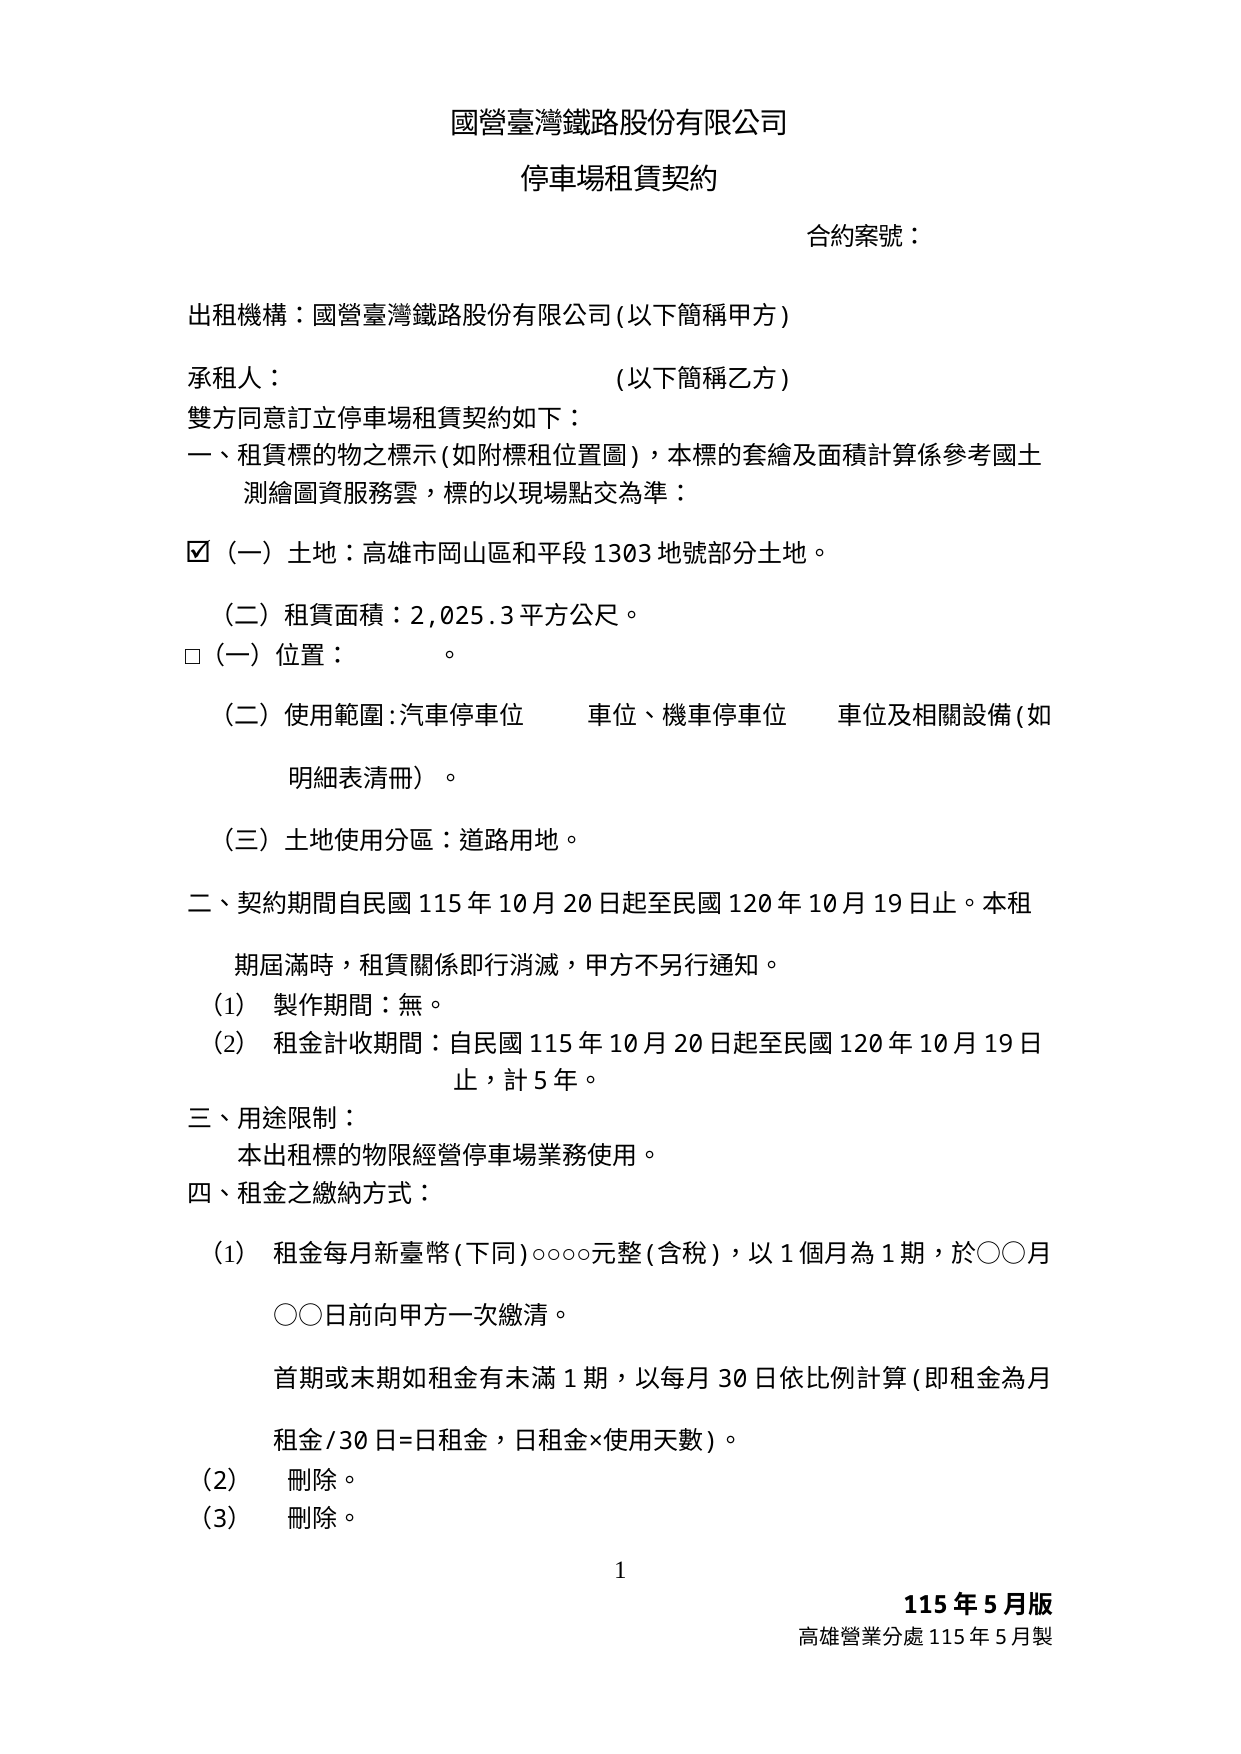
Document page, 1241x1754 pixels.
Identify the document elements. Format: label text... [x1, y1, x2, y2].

text 四、租金之繳納方式： [187, 1172, 1053, 1209]
list 租金計收期間：自民國115年10月20日起至民國120年10月19日止，計5年。 [198, 1022, 1047, 1097]
text 一、租賃標的物之標示(如附標租位置圖)，本標的套繪及面積計算係參考國土測繪圖資服務雲，標的以現場點交為準： [187, 434, 1047, 509]
text （二）使用範圍:汽車停車位 車位、機車停車位 車位及相關設備(如明細表清冊）。 [209, 672, 1053, 797]
text 二、契約期間自民國115年10月20日起至民國120年10月19日止。本租期屆滿時，租賃關係即行消滅，甲方不另行通知。 [187, 859, 1053, 984]
text 首期或末期如租金有未滿1期，以每月30日依比例計算(即租金為月租金/30日=日租金，日租金×使用天數)。 [273, 1334, 1053, 1459]
text （三）土地使用分區：道路用地。 [209, 797, 1053, 859]
list 租金每月新臺幣(下同)○○○○元整(含稅)，以1個月為1期，於○○月○○日前向甲方一次繳清。 [198, 1209, 1053, 1334]
list 刪除。 [187, 1459, 1047, 1497]
text （二）租賃面積：2,025.3平方公尺。 [209, 572, 1053, 634]
text 承租人： (以下簡稱乙方) [187, 334, 1053, 397]
text （一）土地：高雄市岡山區和平段1303地號部分土地。 [185, 509, 1053, 572]
text □（一）位置： 。 [185, 634, 1053, 672]
text 出租機構：國營臺灣鐵路股份有限公司(以下簡稱甲方) [187, 272, 1053, 334]
list 製作期間：無。 [198, 984, 1047, 1022]
text 停車場租賃契約 [187, 159, 1053, 197]
text 合約案號： [187, 216, 1053, 253]
text 國營臺灣鐵路股份有限公司 [187, 103, 1053, 141]
list 刪除。 [187, 1497, 1047, 1534]
text 雙方同意訂立停車場租賃契約如下： [187, 397, 1047, 434]
text 三、用途限制： [187, 1097, 1053, 1134]
text 本出租標的物限經營停車場業務使用。 [237, 1134, 1047, 1172]
